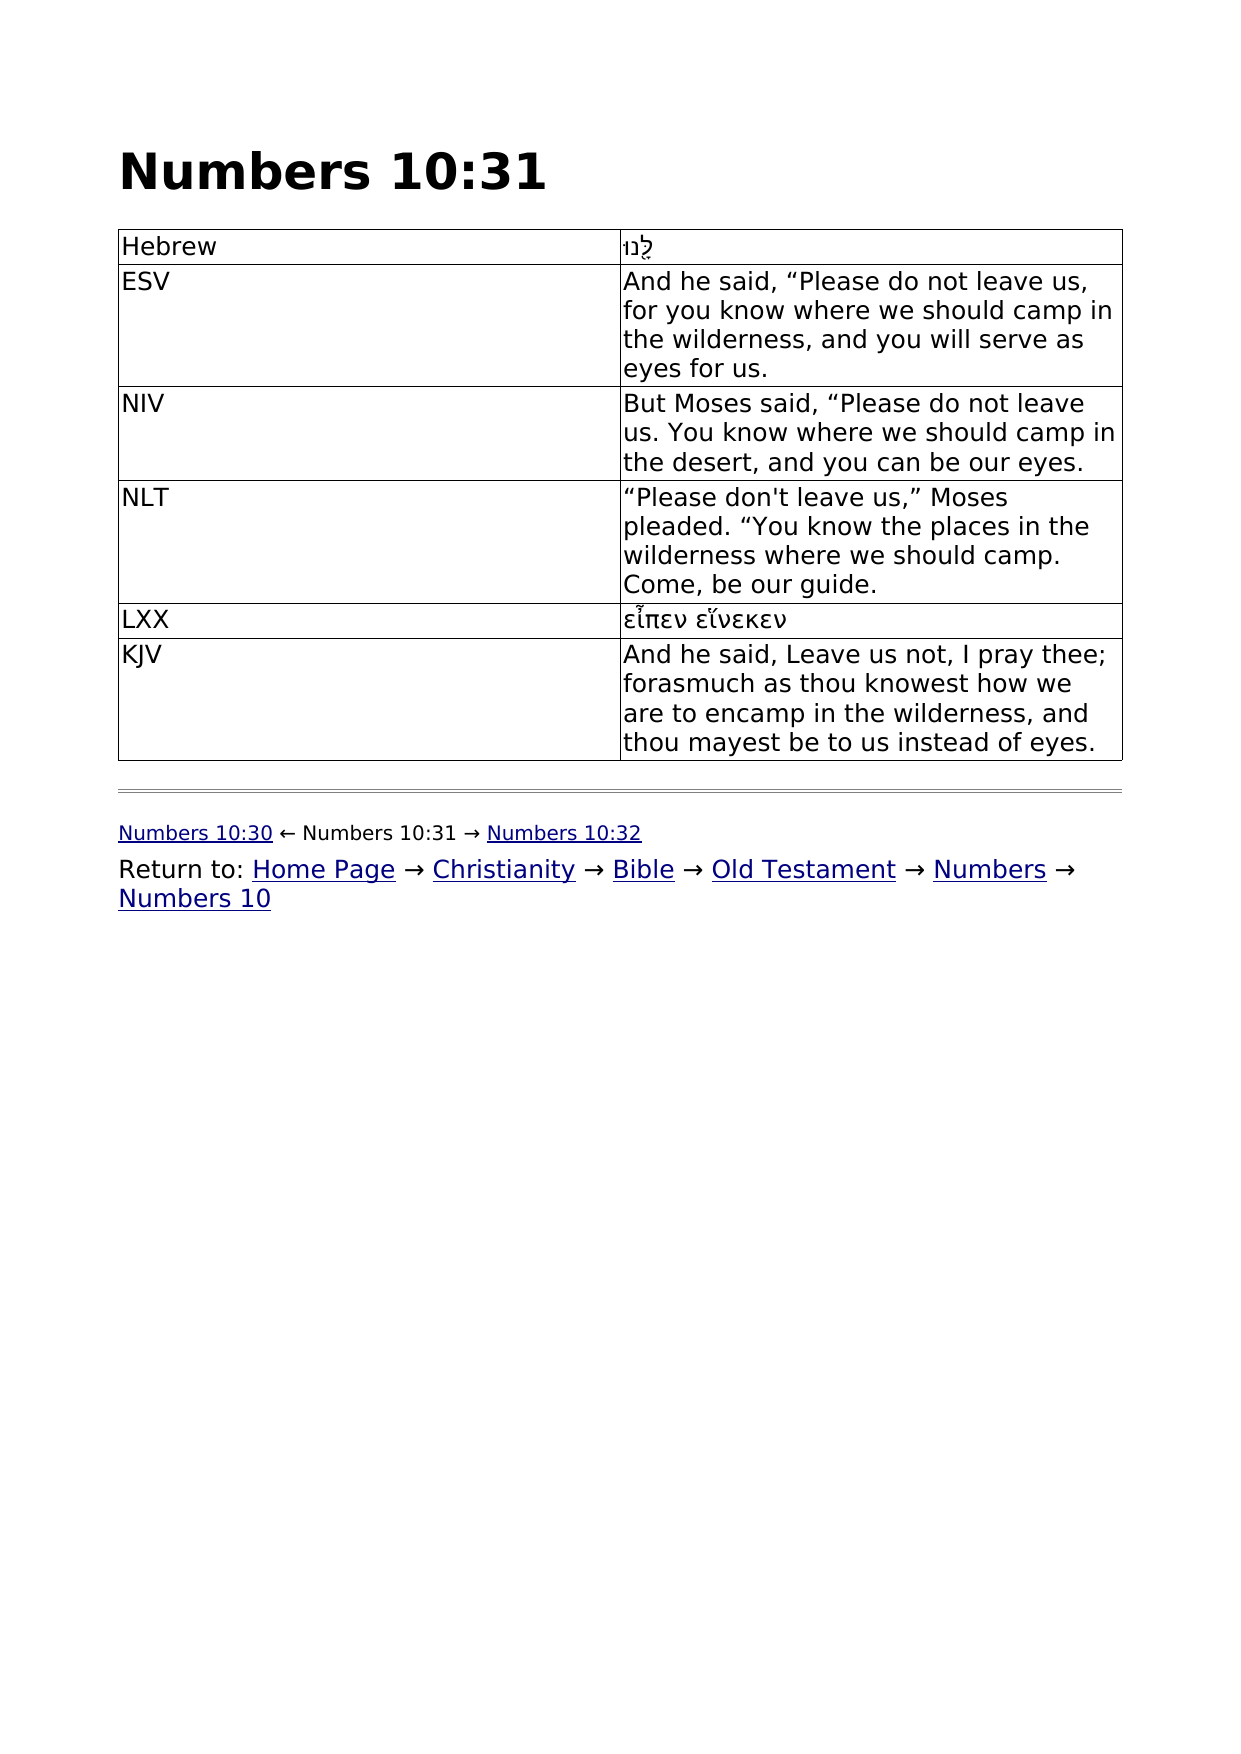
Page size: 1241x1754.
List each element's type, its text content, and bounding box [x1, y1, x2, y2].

text Numbers 10:30 ← Numbers 10:31 → Numbers 10:32 [118, 821, 1122, 855]
table_header Hebrew [119, 230, 620, 264]
table_cell εἶπεν εἵνεκεν [621, 604, 1122, 637]
table_cell ESV [119, 265, 620, 386]
table_cell “Please don't leave us,” Moses pleaded. “You know the places in the wilderness where we should camp. Come, be our guide. [621, 481, 1122, 602]
table_cell NIV [119, 387, 620, 480]
table_cell And he said, Leave us not, I pray thee; forasmuch as thou knowest how we are to encamp in the wilderness, and thou mayest be to us instead of eyes. [621, 639, 1122, 760]
text Return to: Home Page → Christianity → Bible → Old Testament → Numbers → Numbers 10 [118, 855, 1122, 914]
table_cell KJV [119, 639, 620, 760]
table_cell NLT [119, 481, 620, 602]
table_cell But Moses said, “Please do not leave us. You know where we should camp in the desert, and you can be our eyes. [621, 387, 1122, 480]
table_cell LXX [119, 604, 620, 637]
table_cell And he said, “Please do not leave us, for you know where we should camp in the wilderness, and you will serve as eyes for us. [621, 265, 1122, 386]
table_header לָּ֖נוּ [621, 230, 1122, 264]
subtitle Numbers 10:31 [118, 143, 1122, 201]
